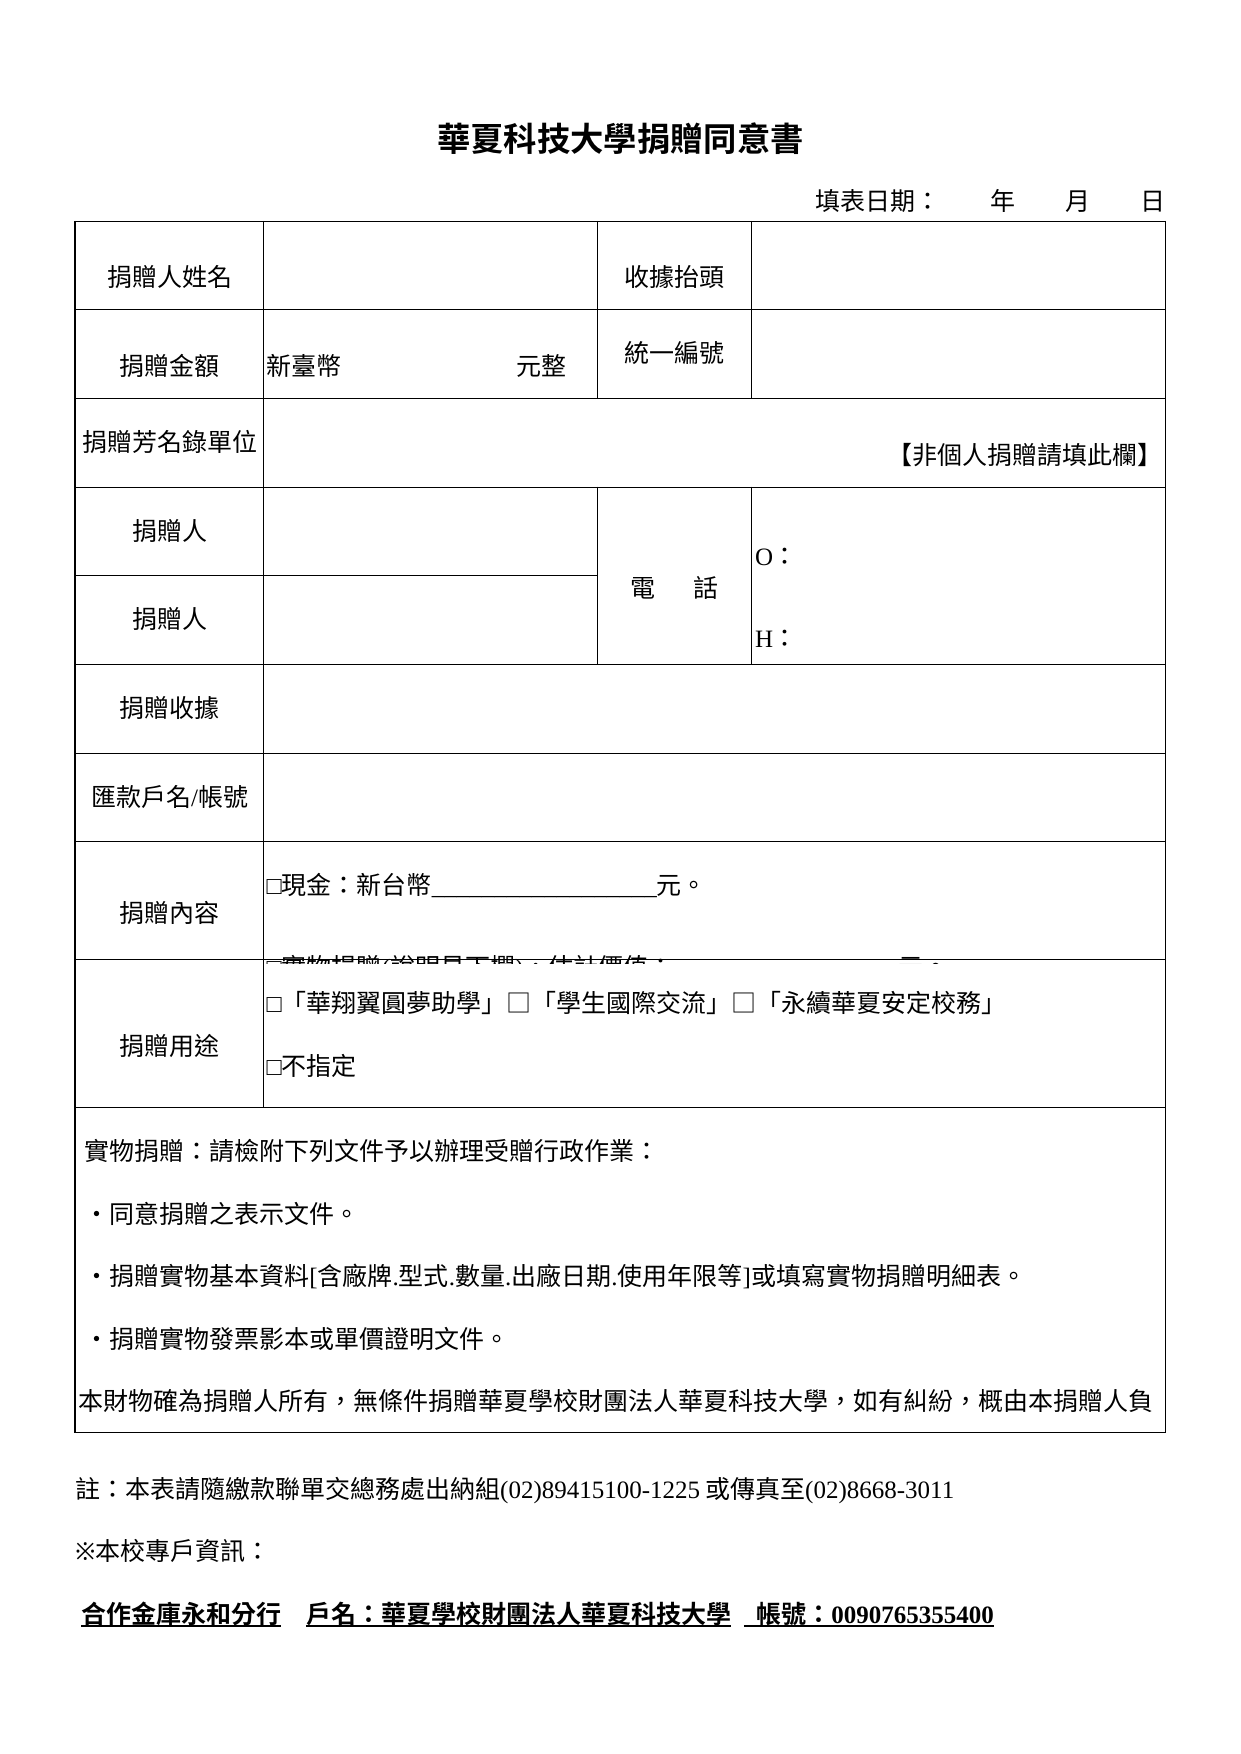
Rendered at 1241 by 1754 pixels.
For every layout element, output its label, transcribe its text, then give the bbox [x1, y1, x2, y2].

table_cell 匯款戶名/帳號 (核對入帳用) [76, 754, 263, 841]
table_cell 捐贈人 職 稱 [76, 576, 263, 664]
table_cell □現金：新台幣__________________元。 □實物捐贈(說明見下欄)，估計價值：__________________元。 [264, 842, 1165, 959]
text 填表日期： 年 月 日 [75, 158, 1165, 221]
table_cell 捐贈芳名錄單位寶號/代表人 [76, 399, 263, 487]
table_cell 電 話 [598, 488, 751, 664]
table_cell 捐贈金額 [76, 310, 263, 398]
table_cell [264, 754, 1165, 841]
table_cell O： H： 手機： [752, 488, 1165, 664]
table_header 收據抬頭 [598, 222, 751, 309]
table_cell 捐贈用途 [76, 960, 263, 1107]
text 註：本表請隨繳款聯單交總務處出納組(02)89415100-1225或傳真至(02)8668-3011 [75, 1446, 1129, 1508]
table_header [752, 222, 1165, 309]
table_cell [264, 488, 597, 575]
table_cell 統一編號 或身份證 [598, 310, 751, 398]
table_header [264, 222, 597, 309]
text 華夏科技大學捐贈同意書 [75, 96, 1165, 158]
table_cell 捐贈收據 寄送地址 [76, 665, 263, 753]
table_cell 實物捐贈：請檢附下列文件予以辦理受贈行政作業： ・同意捐贈之表示文件。 ・捐贈實物基本資料[含廠牌.型式.數量.出廠日期.使用年限等]或填寫實物捐贈明細表。 ・捐贈實物發票影本或單價證明文件。 本財物確為捐贈人所有，無條件捐贈華夏學校財團法人華夏科技大學，如有糾紛，概由本捐贈人負責。 捐贈者簽署： [76, 1108, 1165, 1432]
table_cell □「華翔翼圓夢助學」□「學生國際交流」□「永續華夏安定校務」 □不指定 □其他用途(請說明)_______________________________ [264, 960, 1165, 1107]
text 合作金庫永和分行 戶名：華夏學校財團法人華夏科技大學 帳號：0090765355400 [75, 1571, 1165, 1633]
table_cell [752, 310, 1165, 398]
table_cell 【非個人捐贈請填此欄】 [264, 399, 1165, 487]
table_header 捐贈人姓名 [76, 222, 263, 309]
table_cell [264, 576, 597, 664]
table_cell [264, 665, 1165, 753]
table_cell 捐贈內容 [76, 842, 263, 959]
table_cell 捐贈人 服務單位 [76, 488, 263, 575]
text ※本校專戶資訊： [75, 1508, 1165, 1571]
table_cell 新臺幣 元整 [264, 310, 597, 398]
